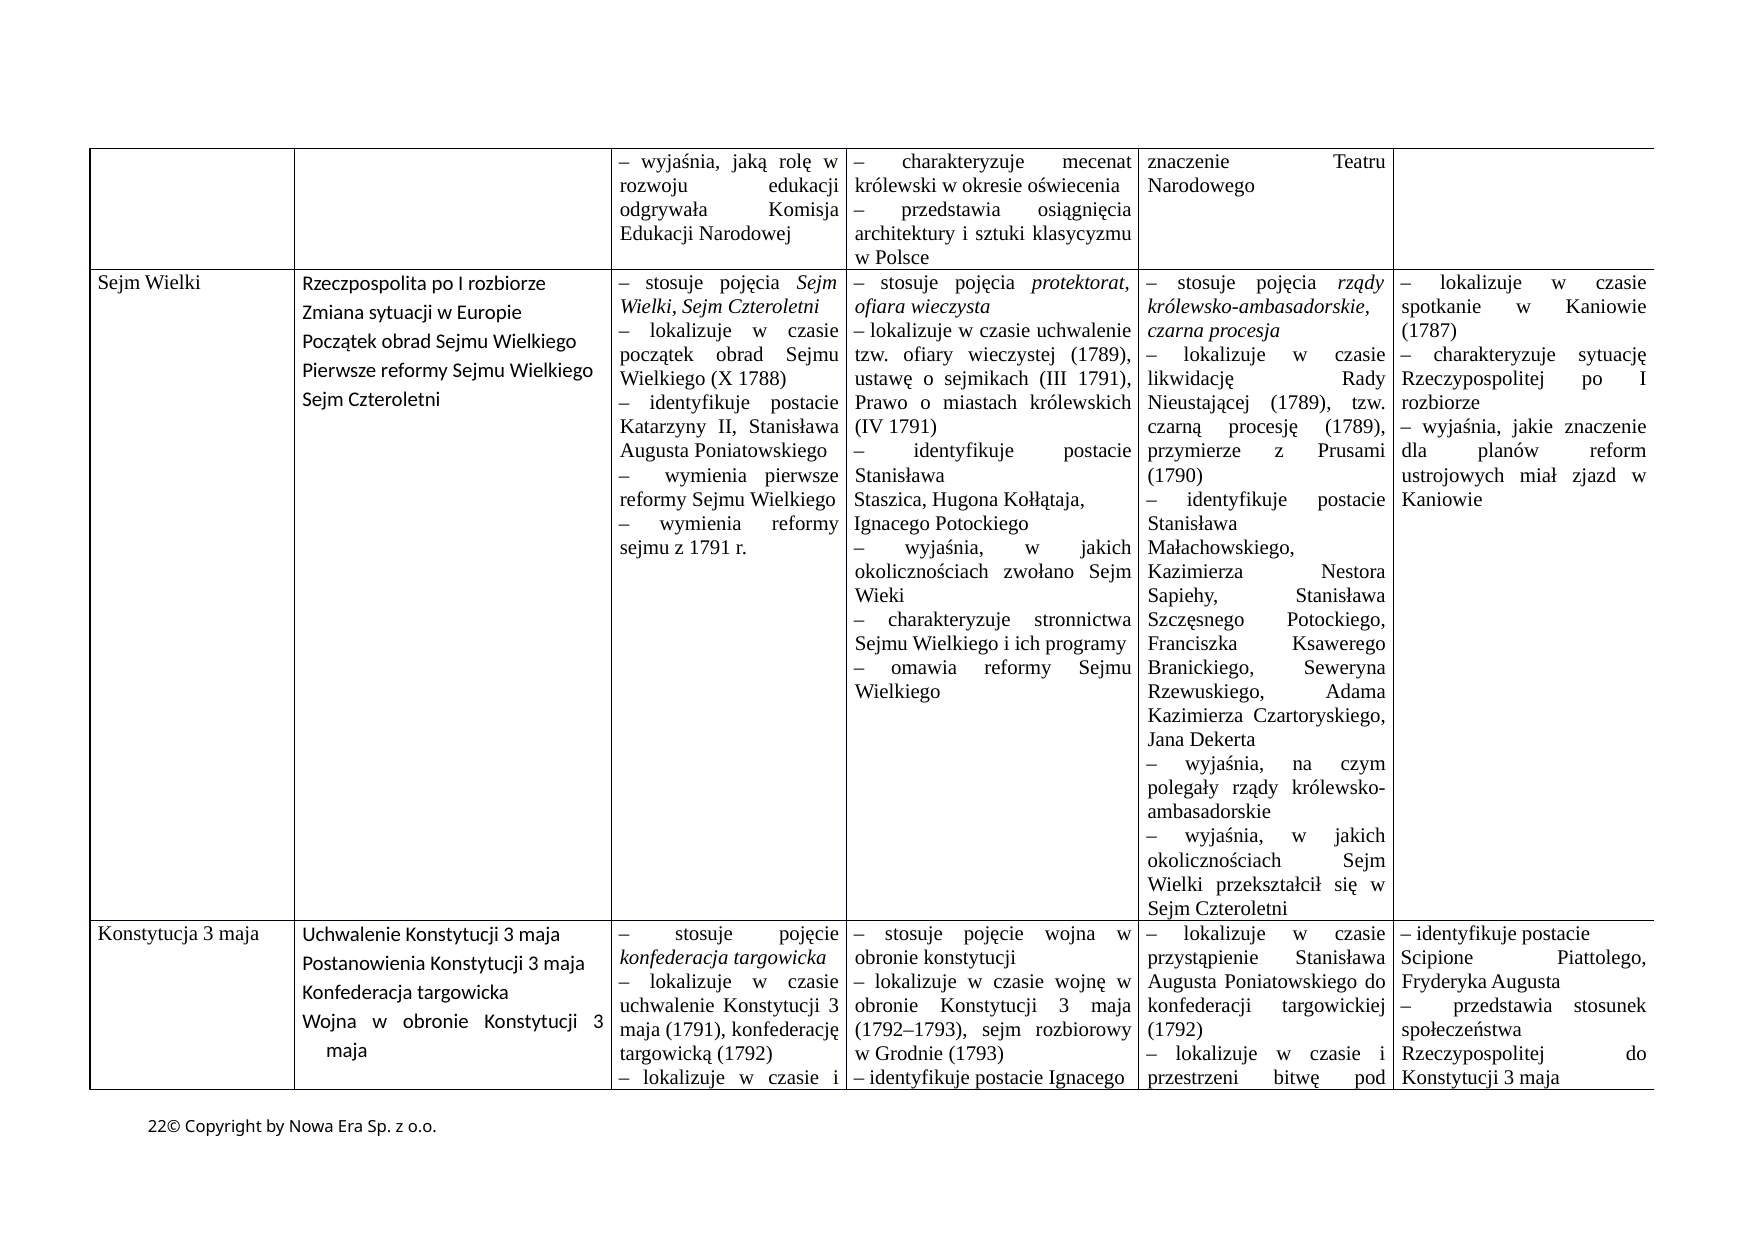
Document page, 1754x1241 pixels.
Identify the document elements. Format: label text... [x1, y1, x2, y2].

table_cell – wyjaśnia, jaką rolę w rozwoju edukacji odgrywała Komisja Edukacji Narodowej [612, 149, 846, 269]
table_cell – charakteryzuje mecenat królewski w okresie oświecenia – przedstawia osiągnięcia architektury i sztuki klasycyzmu w Polsce [847, 149, 1138, 269]
table_cell [295, 149, 611, 269]
table_cell – stosuje pojęcia protektorat, ofiara wieczysta – lokalizuje w czasie uchwalenie tzw. ofiary wieczystej (1789), ustawę o sejmikach (III 1791), Prawo o miastach królewskich (IV 1791) – identyfikuje postacie Stanisława Staszica, Hugona Kołłątaja, Ignacego Potockiego – wyjaśnia, w jakich okolicznościach zwołano Sejm Wieki – charakteryzuje stronnictwa Sejmu Wielkiego i ich programy – omawia reformy Sejmu Wielkiego [847, 270, 1138, 920]
table_cell – identyfikuje postacie Scipione Piattolego, Fryderyka Augusta – przedstawia stosunek społeczeństwa Rzeczypospolitej do Konstytucji 3 maja [1394, 921, 1654, 1089]
table_cell Konstytucja 3 maja [91, 921, 294, 1089]
table_cell Sejm Wielki [91, 270, 294, 920]
table_cell – stosuje pojęcia rządy królewsko-ambasadorskie, czarna procesja – lokalizuje w czasie likwidację Rady Nieustającej (1789), tzw. czarną procesję (1789), przymierze z Prusami (1790) – identyfikuje postacie Stanisława Małachowskiego, Kazimierza Nestora Sapiehy, Stanisława Szczęsnego Potockiego, Franciszka Ksawerego Branickiego, Seweryna Rzewuskiego, Adama Kazimierza Czartoryskiego, Jana Dekerta – wyjaśnia, na czym polegały rządy królewsko-ambasadorskie – wyjaśnia, w jakich okolicznościach Sejm Wielki przekształcił się w Sejm Czteroletni [1139, 270, 1393, 920]
table_cell Rzeczpospolita po I rozbiorze Zmiana sytuacji w Europie Początek obrad Sejmu Wielkiego Pierwsze reformy Sejmu Wielkiego Sejm Czteroletni [295, 270, 611, 920]
table_cell Uchwalenie Konstytucji 3 maja Postanowienia Konstytucji 3 maja Konfederacja targowicka Wojna w obronie Konstytucji 3 maja [295, 921, 611, 1089]
table_cell – stosuje pojęcie konfederacja targowicka – lokalizuje w czasie uchwalenie Konstytucji 3 maja (1791), konfederację targowicką (1792) – lokalizuje w czasie i [612, 921, 846, 1089]
table_cell – lokalizuje w czasie przystąpienie Stanisława Augusta Poniatowskiego do konfederacji targowickiej (1792) – lokalizuje w czasie i przestrzeni bitwę pod [1139, 921, 1393, 1089]
table_cell – stosuje pojęcie wojna w obronie konstytucji – lokalizuje w czasie wojnę w obronie Konstytucji 3 maja (1792–1793), sejm rozbiorowy w Grodnie (1793) – identyfikuje postacie Ignacego [847, 921, 1138, 1089]
table_cell [91, 149, 294, 269]
table_cell [1394, 149, 1654, 269]
table_cell – stosuje pojęcia Sejm Wielki, Sejm Czteroletni – lokalizuje w czasie początek obrad Sejmu Wielkiego (X 1788) – identyfikuje postacie Katarzyny II, Stanisława Augusta Poniatowskiego – wymienia pierwsze reformy Sejmu Wielkiego – wymienia reformy sejmu z 1791 r. [612, 270, 846, 920]
table_cell – lokalizuje w czasie spotkanie w Kaniowie (1787) – charakteryzuje sytuację Rzeczypospolitej po I rozbiorze – wyjaśnia, jakie znaczenie dla planów reform ustrojowych miał zjazd w Kaniowie [1394, 270, 1654, 920]
table_cell znaczenie Teatru Narodowego [1139, 149, 1393, 269]
